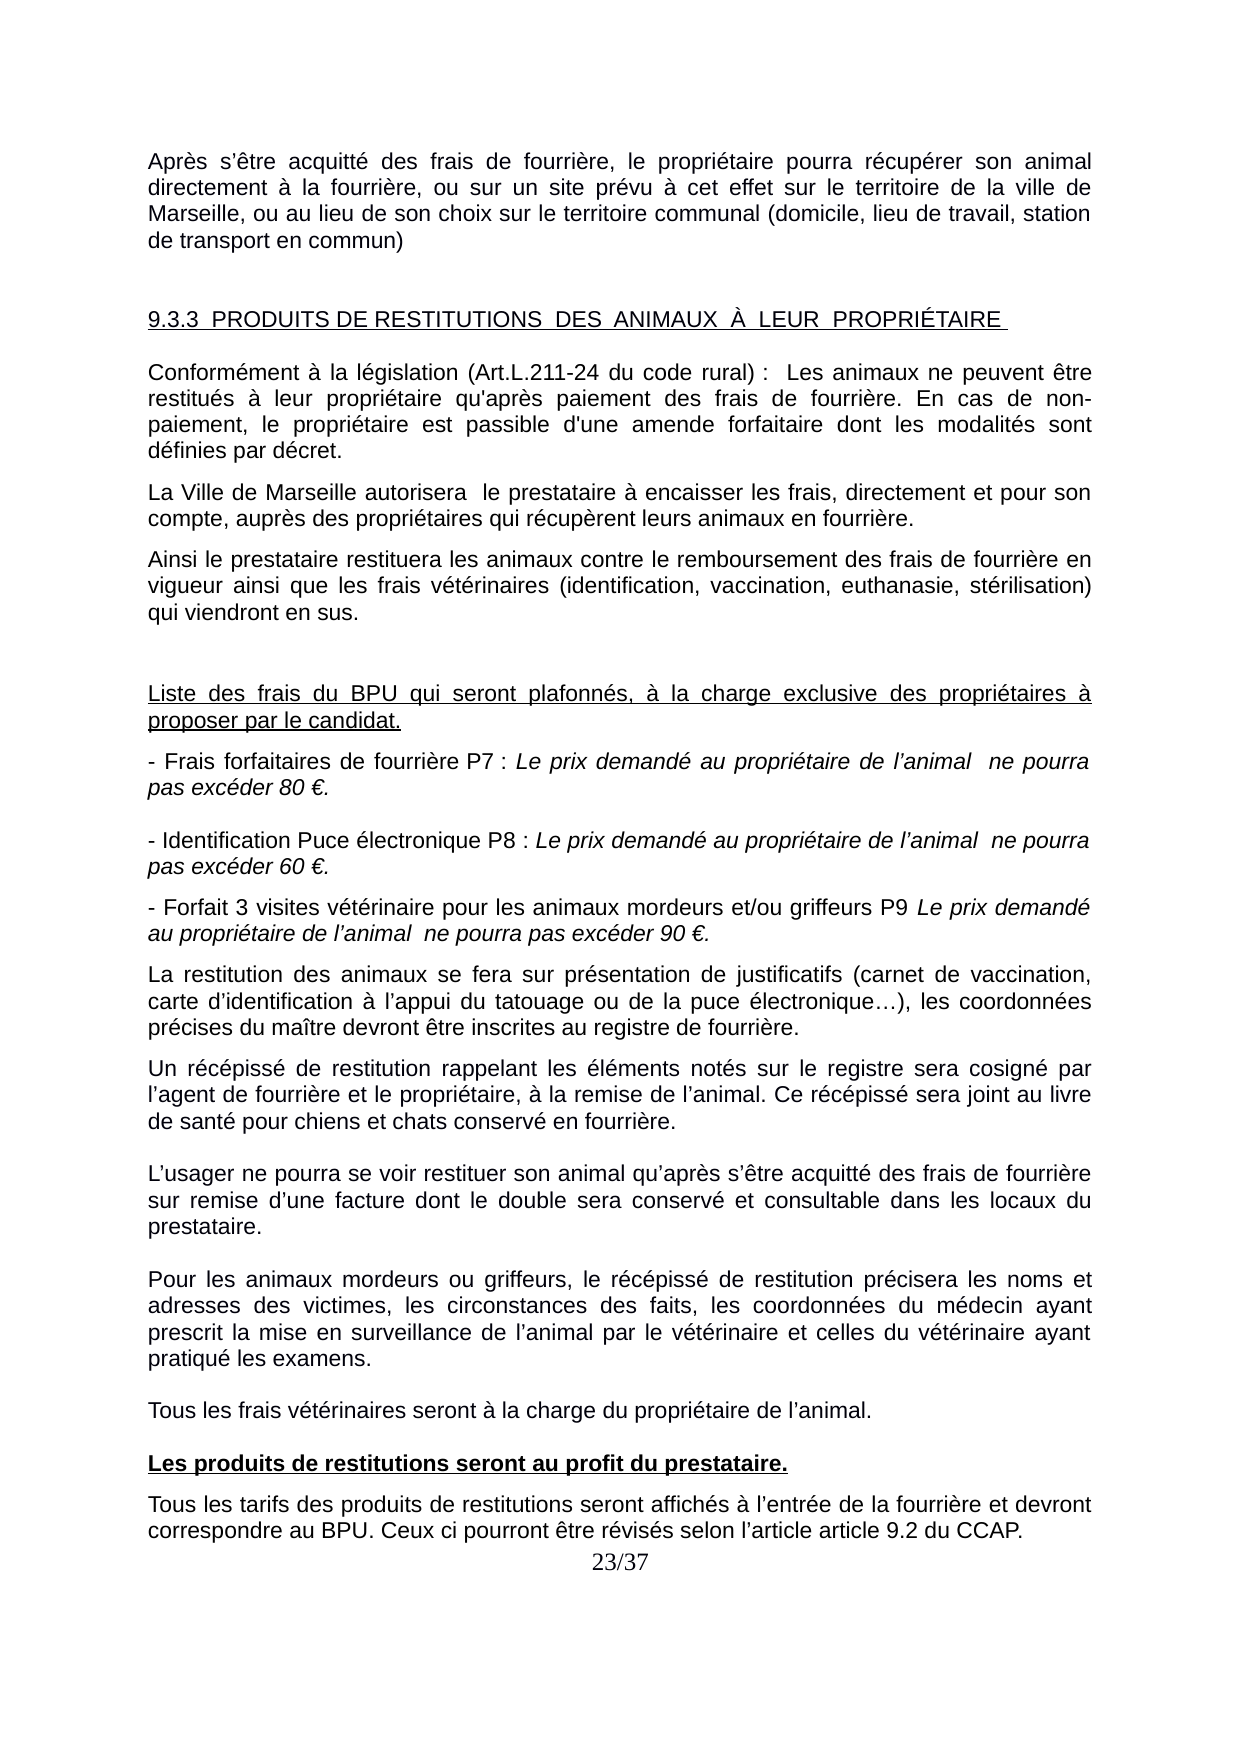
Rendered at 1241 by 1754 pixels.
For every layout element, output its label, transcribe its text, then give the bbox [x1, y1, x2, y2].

text - Frais forfaitaires de fourrière P7 : Le prix demandé au propriétaire de l’animal ne pourra pas excéder 80 €. [148, 748, 1093, 800]
text Les produits de restitutions seront au profit du prestataire. [148, 1450, 1093, 1477]
text Conformément à la législation (Art.L.211-24 du code rural) : Les animaux ne peuvent être restitués à leur propriétaire qu'après paiement des frais de fourrière. En cas de non-paiement, le propriétaire est passible d'une amende forfaitaire dont les modalités sont définies par décret. [148, 358, 1093, 464]
text - Identification Puce électronique P8 : Le prix demandé au propriétaire de l’animal ne pourra pas excéder 60 €. [148, 827, 1093, 879]
text L’usager ne pourra se voir restituer son animal qu’après s’être acquitté des frais de fourrière sur remise d’une facture dont le double sera conservé et consultable dans les locaux du prestataire. [148, 1160, 1093, 1239]
text Liste des frais du BPU qui seront plafonnés, à la charge exclusive des propriétaires à proposer par le candidat. [148, 680, 1093, 733]
text - Forfait 3 visites vétérinaire pour les animaux mordeurs et/ou griffeurs P9 Le prix demandé au propriétaire de l’animal ne pourra pas excéder 90 €. [148, 894, 1093, 947]
text Ainsi le prestataire restituera les animaux contre le remboursement des frais de fourrière en vigueur ainsi que les frais vétérinaires (identification, vaccination, euthanasie, stérilisation) qui viendront en sus. [148, 546, 1093, 625]
text La Ville de Marseille autorisera le prestataire à encaisser les frais, directement et pour son compte, auprès des propriétaires qui récupèrent leurs animaux en fourrière. [148, 478, 1093, 531]
text Un récépissé de restitution rappelant les éléments notés sur le registre sera cosigné par l’agent de fourrière et le propriétaire, à la remise de l’animal. Ce récépissé sera joint au livre de santé pour chiens et chats conservé en fourrière. [148, 1055, 1093, 1134]
text Après s’être acquitté des frais de fourrière, le propriétaire pourra récupérer son animal directement à la fourrière, ou sur un site prévu à cet effet sur le territoire de la ville de Marseille, ou au lieu de son choix sur le territoire communal (domicile, lieu de travail, station de transport en commun) [148, 148, 1093, 253]
text 9.3.3 PRODUITS DE RESTITUTIONS DES ANIMAUX À LEUR PROPRIÉTAIRE [148, 306, 1093, 332]
text La restitution des animaux se fera sur présentation de justificatifs (carnet de vaccination, carte d’identification à l’appui du tatouage ou de la puce électronique…), les coordonnées précises du maître devront être inscrites au registre de fourrière. [148, 961, 1093, 1040]
text Tous les frais vétérinaires seront à la charge du propriétaire de l’animal. [148, 1397, 1093, 1424]
text Tous les tarifs des produits de restitutions seront affichés à l’entrée de la fourrière et devront correspondre au BPU. Ceux ci pourront être révisés selon l’article article 9.2 du CCAP. [148, 1491, 1093, 1544]
text Pour les animaux mordeurs ou griffeurs, le récépissé de restitution précisera les noms et adresses des victimes, les circonstances des faits, les coordonnées du médecin ayant prescrit la mise en surveillance de l’animal par le vétérinaire et celles du vétérinaire ayant pratiqué les examens. [148, 1266, 1093, 1371]
